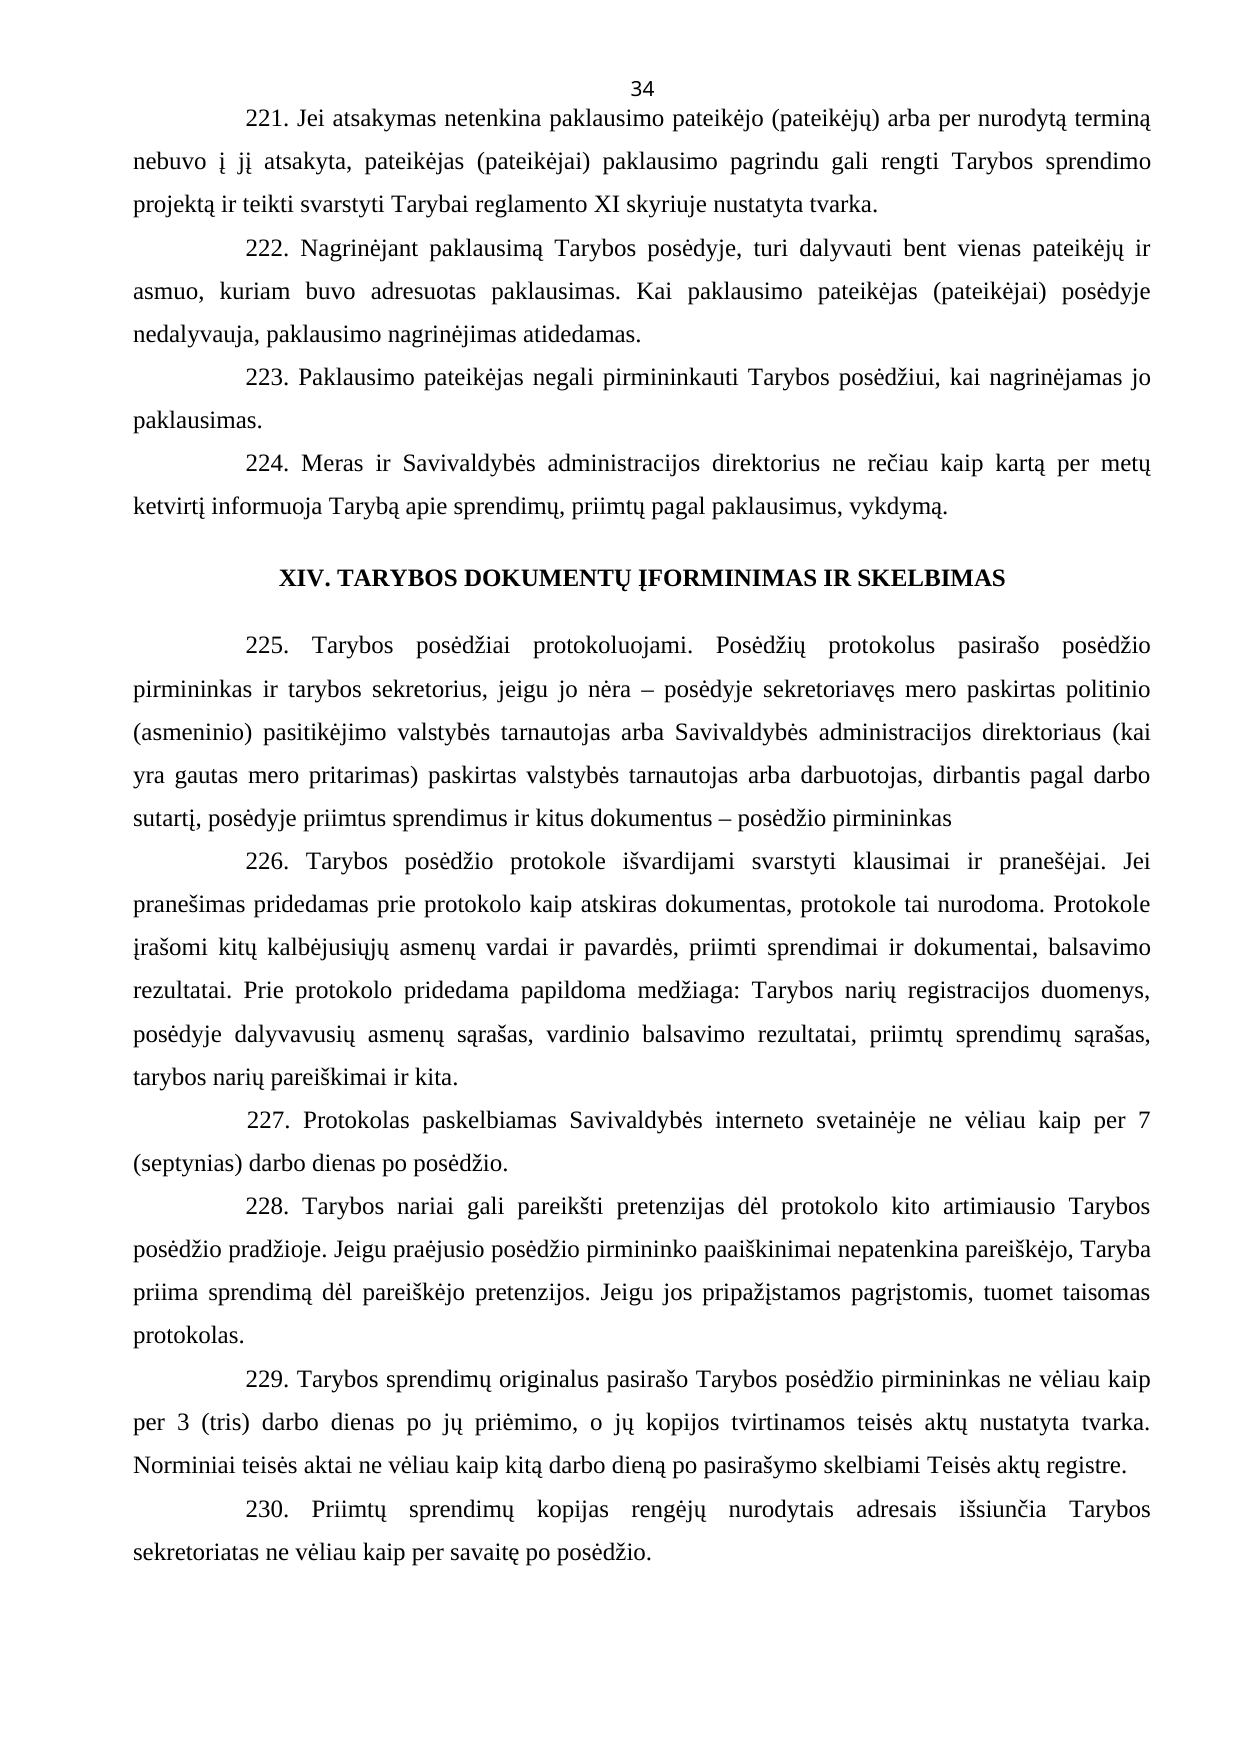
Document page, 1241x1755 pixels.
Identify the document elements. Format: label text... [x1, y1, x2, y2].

text 224. Meras ir Savivaldybės administracijos direktorius ne rečiau kaip kartą per metų ketvirtį informuoja Tarybą apie sprendimų, priimtų pagal paklausimus, vykdymą. [133, 448, 1152, 520]
text 229. Tarybos sprendimų originalus pasirašo Tarybos posėdžio pirmininkas ne vėliau kaip per 3 (tris) darbo dienas po jų priėmimo, o jų kopijos tvirtinamos teisės aktų nustatyta tvarka. Norminiai teisės aktai ne vėliau kaip kitą darbo dieną po pasirašymo skelbiami Teisės aktų registre. [133, 1364, 1152, 1479]
text XIV. TARYBOS DOKUMENTŲ ĮFORMINIMAS IR SKELBIMAS [133, 563, 1152, 592]
text 226. Tarybos posėdžio protokole išvardijami svarstyti klausimai ir pranešėjai. Jei pranešimas pridedamas prie protokolo kaip atskiras dokumentas, protokole tai nurodoma. Protokole įrašomi kitų kalbėjusiųjų asmenų vardai ir pavardės, priimti sprendimai ir dokumentai, balsavimo rezultatai. Prie protokolo pridedama papildoma medžiaga: Tarybos narių registracijos duomenys, posėdyje dalyvavusių asmenų sąrašas, vardinio balsavimo rezultatai, priimtų sprendimų sąrašas, tarybos narių pareiškimai ir kita. [133, 846, 1152, 1091]
text 225. Tarybos posėdžiai protokoluojami. Posėdžių protokolus pasirašo posėdžio pirmininkas ir tarybos sekretorius, jeigu jo nėra – posėdyje sekretoriavęs mero paskirtas politinio (asmeninio) pasitikėjimo valstybės tarnautojas arba Savivaldybės administracijos direktoriaus (kai yra gautas mero pritarimas) paskirtas valstybės tarnautojas arba darbuotojas, dirbantis pagal darbo sutartį, posėdyje priimtus sprendimus ir kitus dokumentus – posėdžio pirmininkas [133, 631, 1152, 832]
text 230. Priimtų sprendimų kopijas rengėjų nurodytais adresais išsiunčia Tarybos sekretoriatas ne vėliau kaip per savaitę po posėdžio. [133, 1494, 1152, 1566]
text 228. Tarybos nariai gali pareikšti pretenzijas dėl protokolo kito artimiausio Tarybos posėdžio pradžioje. Jeigu praėjusio posėdžio pirmininko paaiškinimai nepatenkina pareiškėjo, Taryba priima sprendimą dėl pareiškėjo pretenzijos. Jeigu jos pripažįstamos pagrįstomis, tuomet taisomas protokolas. [133, 1191, 1152, 1349]
text 221. Jei atsakymas netenkina paklausimo pateikėjo (pateikėjų) arba per nurodytą terminą nebuvo į jį atsakyta, pateikėjas (pateikėjai) paklausimo pagrindu gali rengti Tarybos sprendimo projektą ir teikti svarstyti Tarybai reglamento XI skyriuje nustatyta tvarka. [133, 103, 1152, 218]
text 227. Protokolas paskelbiamas Savivaldybės interneto svetainėje ne vėliau kaip per 7 (septynias) darbo dienas po posėdžio. [133, 1105, 1152, 1177]
text 222. Nagrinėjant paklausimą Tarybos posėdyje, turi dalyvauti bent vienas pateikėjų ir asmuo, kuriam buvo adresuotas paklausimas. Kai paklausimo pateikėjas (pateikėjai) posėdyje nedalyvauja, paklausimo nagrinėjimas atidedamas. [133, 233, 1152, 348]
text 223. Paklausimo pateikėjas negali pirmininkauti Tarybos posėdžiui, kai nagrinėjamas jo paklausimas. [133, 362, 1152, 434]
